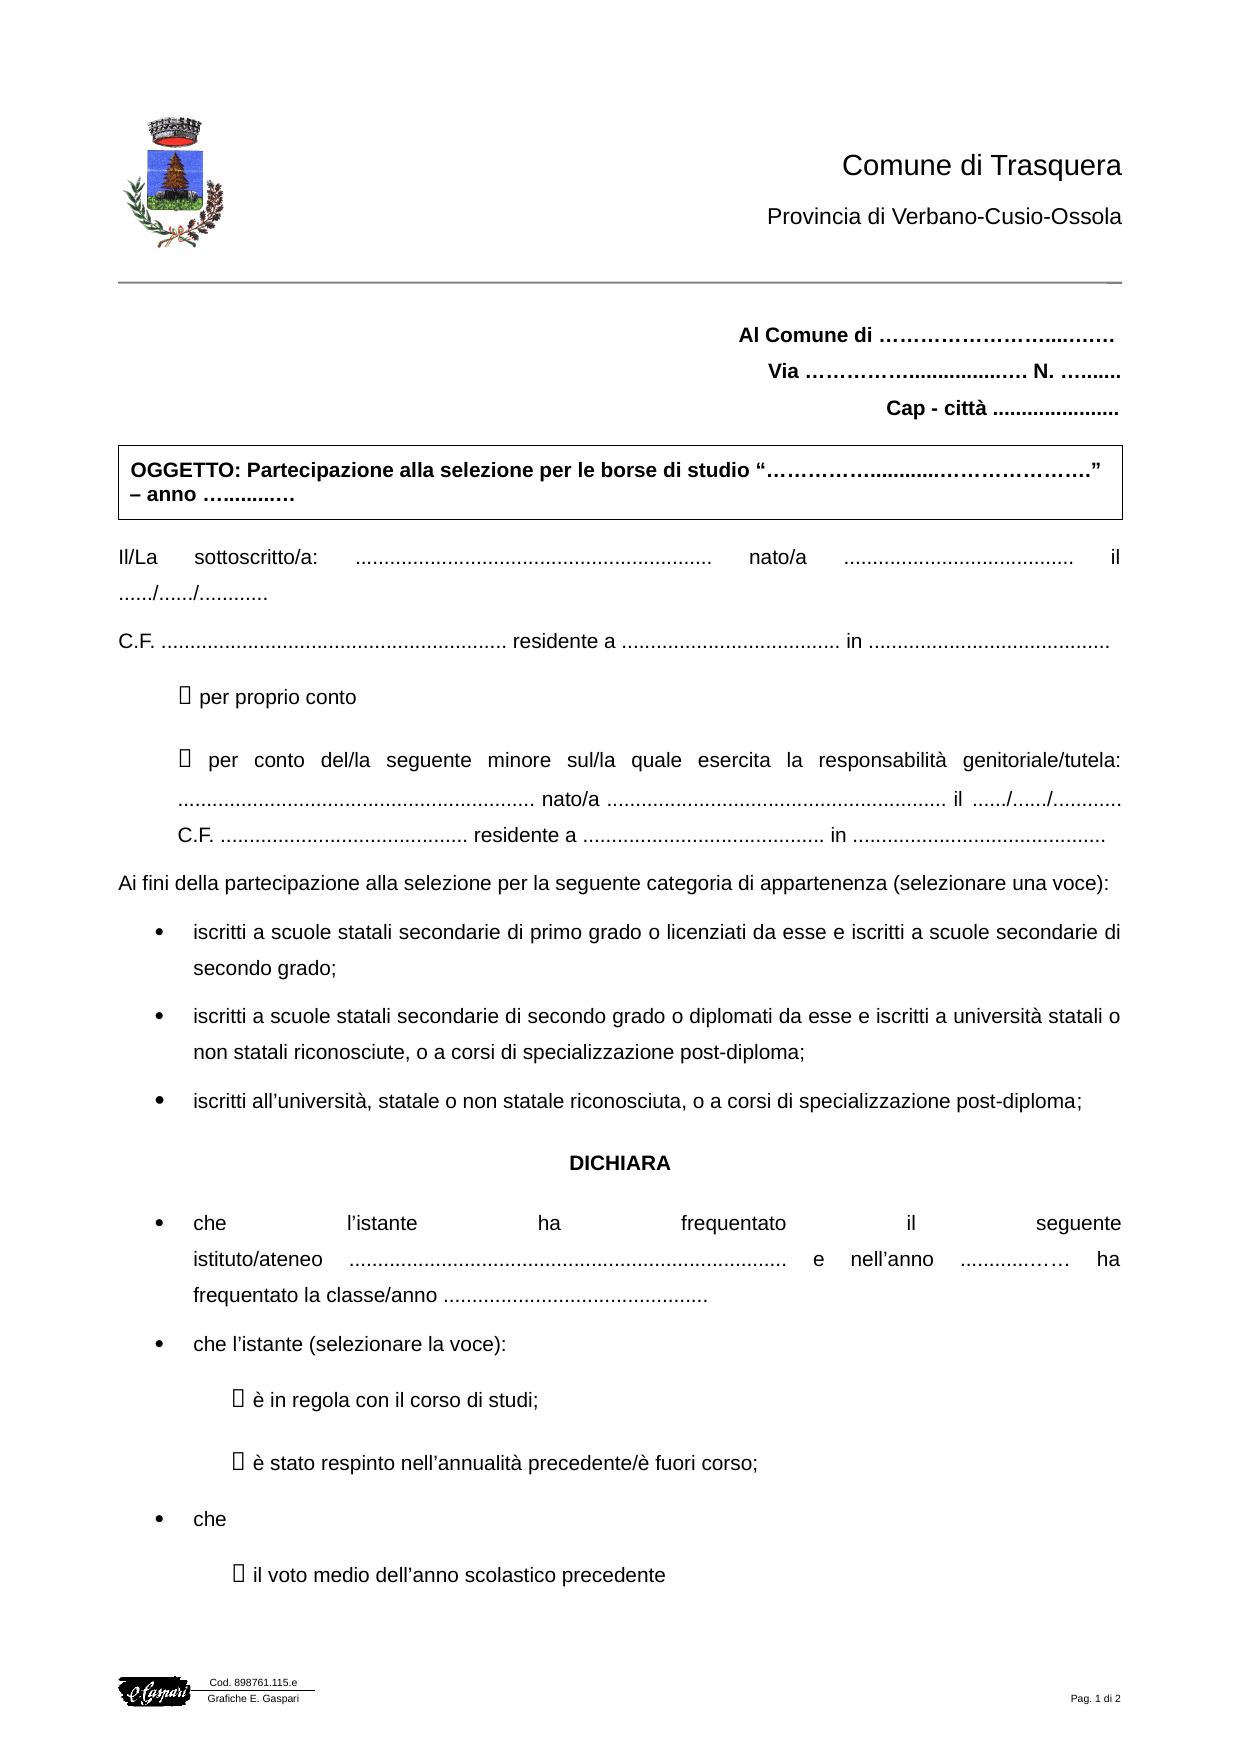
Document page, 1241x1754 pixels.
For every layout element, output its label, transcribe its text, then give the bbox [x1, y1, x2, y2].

text Provincia di Verbano-Cusio-Ossola [224, 203, 1122, 229]
text  per proprio conto [177, 677, 1122, 711]
list che [156, 1507, 1122, 1531]
table_header OGGETTO: Partecipazione alla selezione per le borse di studio “……………............………………….” – anno ….........… [119, 446, 1122, 518]
text Via ……………................…. N. …....... [235, 359, 1122, 383]
text Ai fini della partecipazione alla selezione per la seguente categoria di appartenenza (selezionare una voce): [118, 871, 1122, 895]
text DICHIARA [118, 1150, 1122, 1174]
list iscritti a scuole statali secondarie di secondo grado o diplomati da esse e iscritti a università statali o non statali riconosciute, o a corsi di specializzazione post-diploma; [156, 1004, 1122, 1064]
list  è stato respinto nell’annualità precedente/è fuori corso; [231, 1444, 1122, 1478]
list iscritti a scuole statali secondarie di primo grado o licenziati da esse e iscritti a scuole secondarie di secondo grado; [156, 920, 1122, 980]
text Al Comune di ……………………....….… [235, 323, 1122, 347]
picture [117, 1675, 191, 1707]
text C.F. ............................................................ residente a ...................................... in .......................................... [118, 629, 1122, 653]
text Cap - città ...................... [235, 396, 1122, 419]
list  il voto medio dell’anno scolastico precedente [231, 1556, 1122, 1590]
text Comune di Trasquera [224, 148, 1122, 181]
text  per conto del/la seguente minore sul/la quale esercita la responsabilità genitoriale/tutela: .............................................................. nato/a ........................................................... il ....../....../............ C.F. ........................................... residente a .......................................... in ............................................ [177, 741, 1122, 847]
text  è in regola con il corso di studi; [231, 1380, 1122, 1414]
picture [122, 117, 224, 248]
list iscritti all’università, statale o non statale riconosciuta, o a corsi di specializzazione post-diploma; [156, 1089, 1122, 1113]
list che l’istante ha frequentato il seguente istituto/ateneo ............................................................................ e nell’anno ............…… ha frequentato la classe/anno .............................................. [156, 1211, 1122, 1307]
list che l’istante (selezionare la voce): [156, 1332, 1122, 1356]
text Il/La sottoscritto/a: .............................................................. nato/a ........................................ il ....../....../............ [118, 544, 1122, 604]
